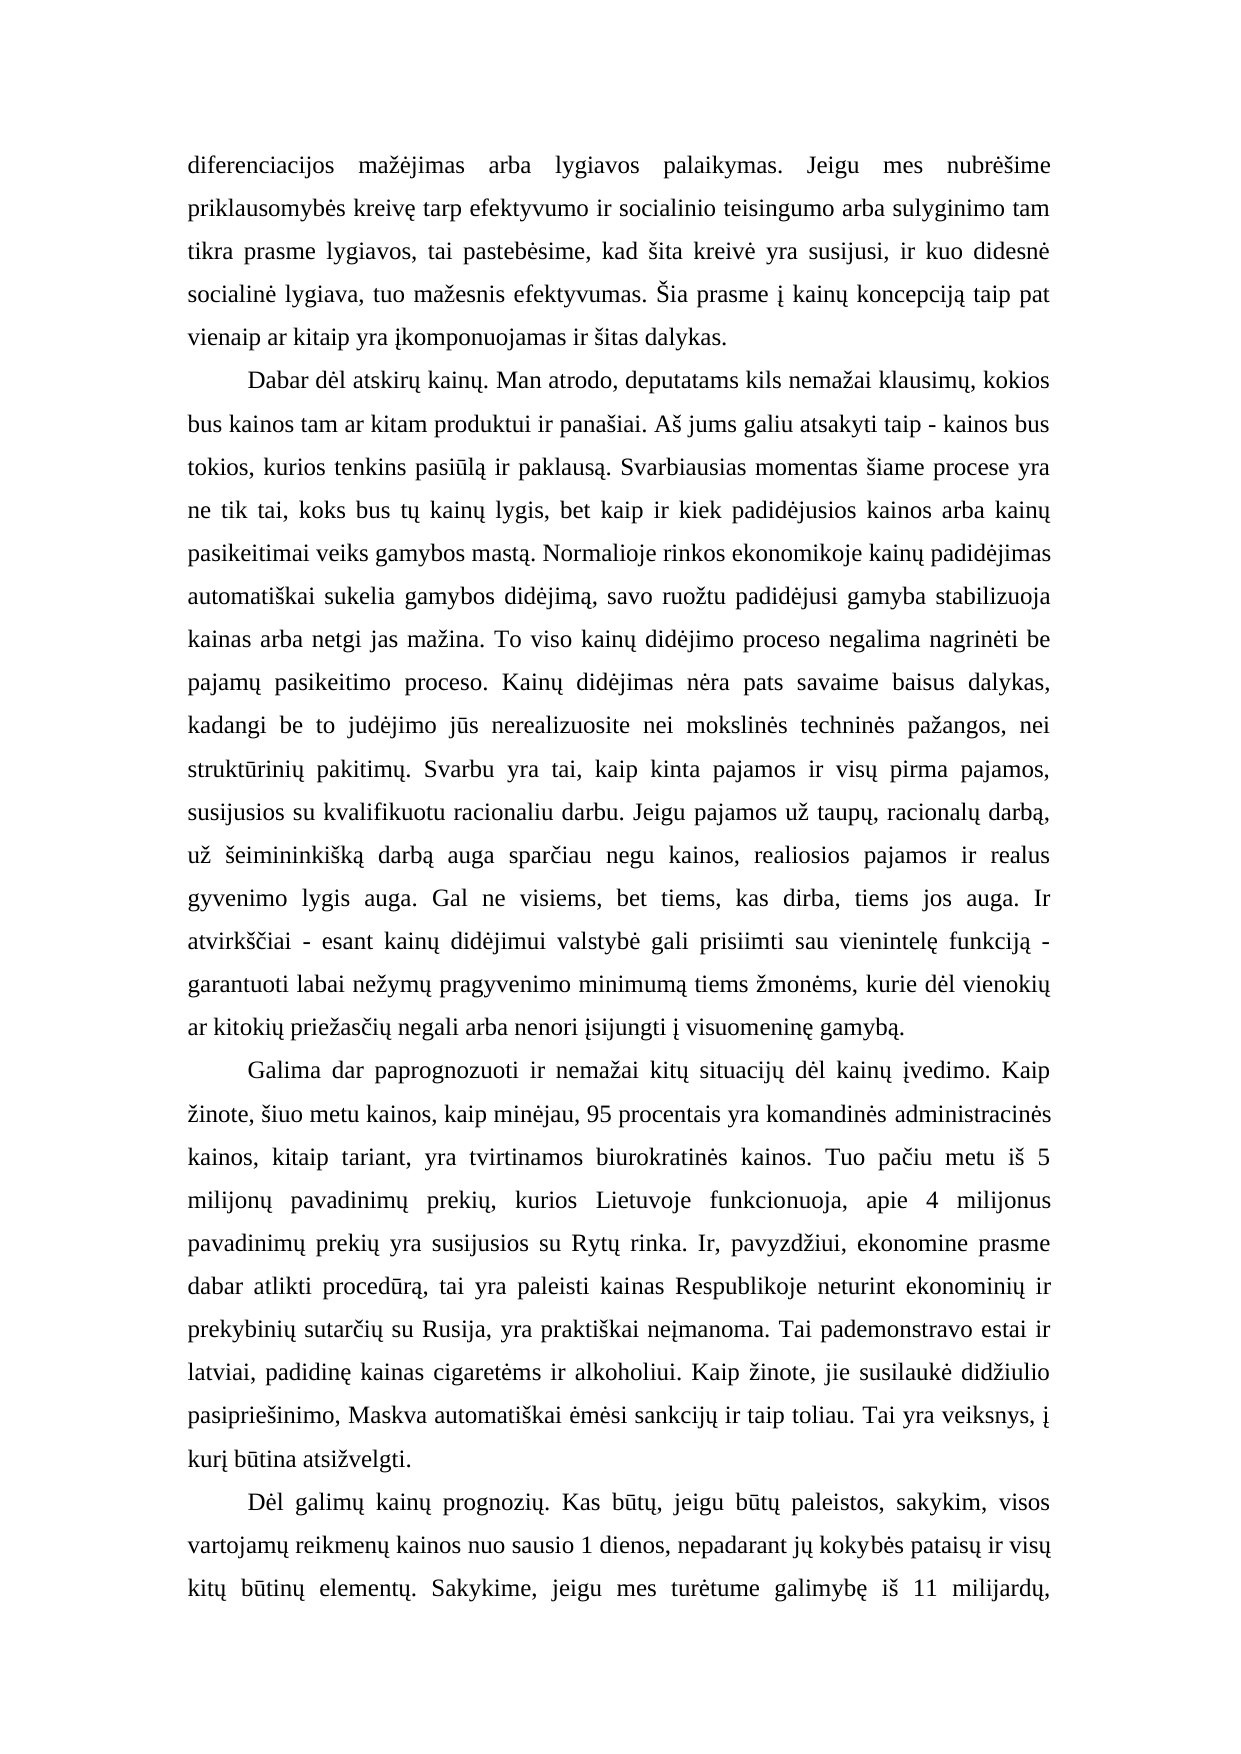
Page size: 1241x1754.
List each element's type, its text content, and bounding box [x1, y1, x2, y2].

text Galima dar paprognozuoti ir nemažai kitų situacijų dėl kainų įvedimo. Kaip žinote, šiuo metu kainos, kaip minėjau, 95 procentais yra komandinės ­administracinės kainos, kitaip tariant, yra tvirtinamos biurokratinės kainos. Tuo pačiu metu iš 5 milijonų pavadinimų prekių, kurios Lietuvoje funkcio­nuoja, apie 4 milijonus pavadinimų prekių yra susijusios su Rytų rinka. Ir, pavyzdžiui, ekonomine prasme dabar atlikti procedūrą, tai yra paleisti kai­nas Respublikoje neturint ekonominių ir prekybinių sutarčių su Rusija, yra praktiškai neįmanoma. Tai pademonstravo estai ir latviai, padidinę kainas cigaretėms ir alkoholiui. Kaip žinote, jie susilaukė didžiulio pasipriešinimo, Maskva automatiškai ėmėsi sankcijų ir taip toliau. Tai yra veiksnys, į kurį būtina atsižvelgti. [187, 1056, 1051, 1472]
text Dėl galimų kainų prognozių. Kas būtų, jeigu būtų paleistos, sakykim, visos vartojamų reikmenų kainos nuo sausio 1 dienos, nepadarant jų koky­bės pataisų ir visų kitų būtinų elementų. Sakykime, jeigu mes turėtume galimybę iš 11 milijardų, [187, 1487, 1051, 1602]
text Dabar dėl atskirų kainų. Man atrodo, deputatams kils nemažai klausimų, kokios bus kainos tam ar kitam produktui ir panašiai. Aš jums galiu atsakyti taip - kainos bus tokios, kurios tenkins pasiūlą ir paklausą. Svarbiausias momentas šiame procese yra ne tik tai, koks bus tų kainų lygis, bet kaip ir kiek padidėjusios kainos arba kainų pasikeitimai veiks gamybos mastą. Nor­malioje rinkos ekonomikoje kainų padidėjimas automatiškai sukelia gamy­bos didėjimą, savo ruožtu padidėjusi gamyba stabilizuoja kainas arba netgi jas mažina. To viso kainų didėjimo proceso negalima nagrinėti be pajamų pasikeitimo proceso. Kainų didėjimas nėra pats savaime baisus dalykas, kadangi be to judėjimo jūs nerealizuosite nei mokslinės techninės pažangos, nei struktūrinių pakitimų. Svarbu yra tai, kaip kinta pajamos ir visų pirma pajamos, susijusios su kvalifikuotu racionaliu darbu. Jeigu pajamos už taupų, racionalų darbą, už šeimininkišką darbą auga sparčiau negu kainos, realiosios pajamos ir realus gyvenimo lygis auga. Gal ne visiems, bet tiems, kas dirba, tiems jos auga. Ir atvirkščiai - esant kainų didėjimui valstybė gali prisiimti sau vienintelę funkciją - garantuoti labai nežymų pragyvenimo minimumą tiems žmonėms, kurie dėl vienokių ar kitokių priežasčių negali arba nenori įsijungti į visuomeninę gamybą. [187, 366, 1051, 1041]
text diferenciacijos mažėjimas arba lygiavos palaikymas. Jeigu mes nubrėšime priklausomybės kreivę tarp efektyvumo ir socialinio teisingumo arba sulyginimo tam tikra prasme lygia­vos, tai pastebėsime, kad šita kreivė yra susijusi, ir kuo didesnė socialinė lygiava, tuo mažesnis efektyvumas. Šia prasme į kainų koncepciją taip pat vienaip ar kitaip yra įkomponuojamas ir šitas dalykas. [187, 150, 1051, 351]
